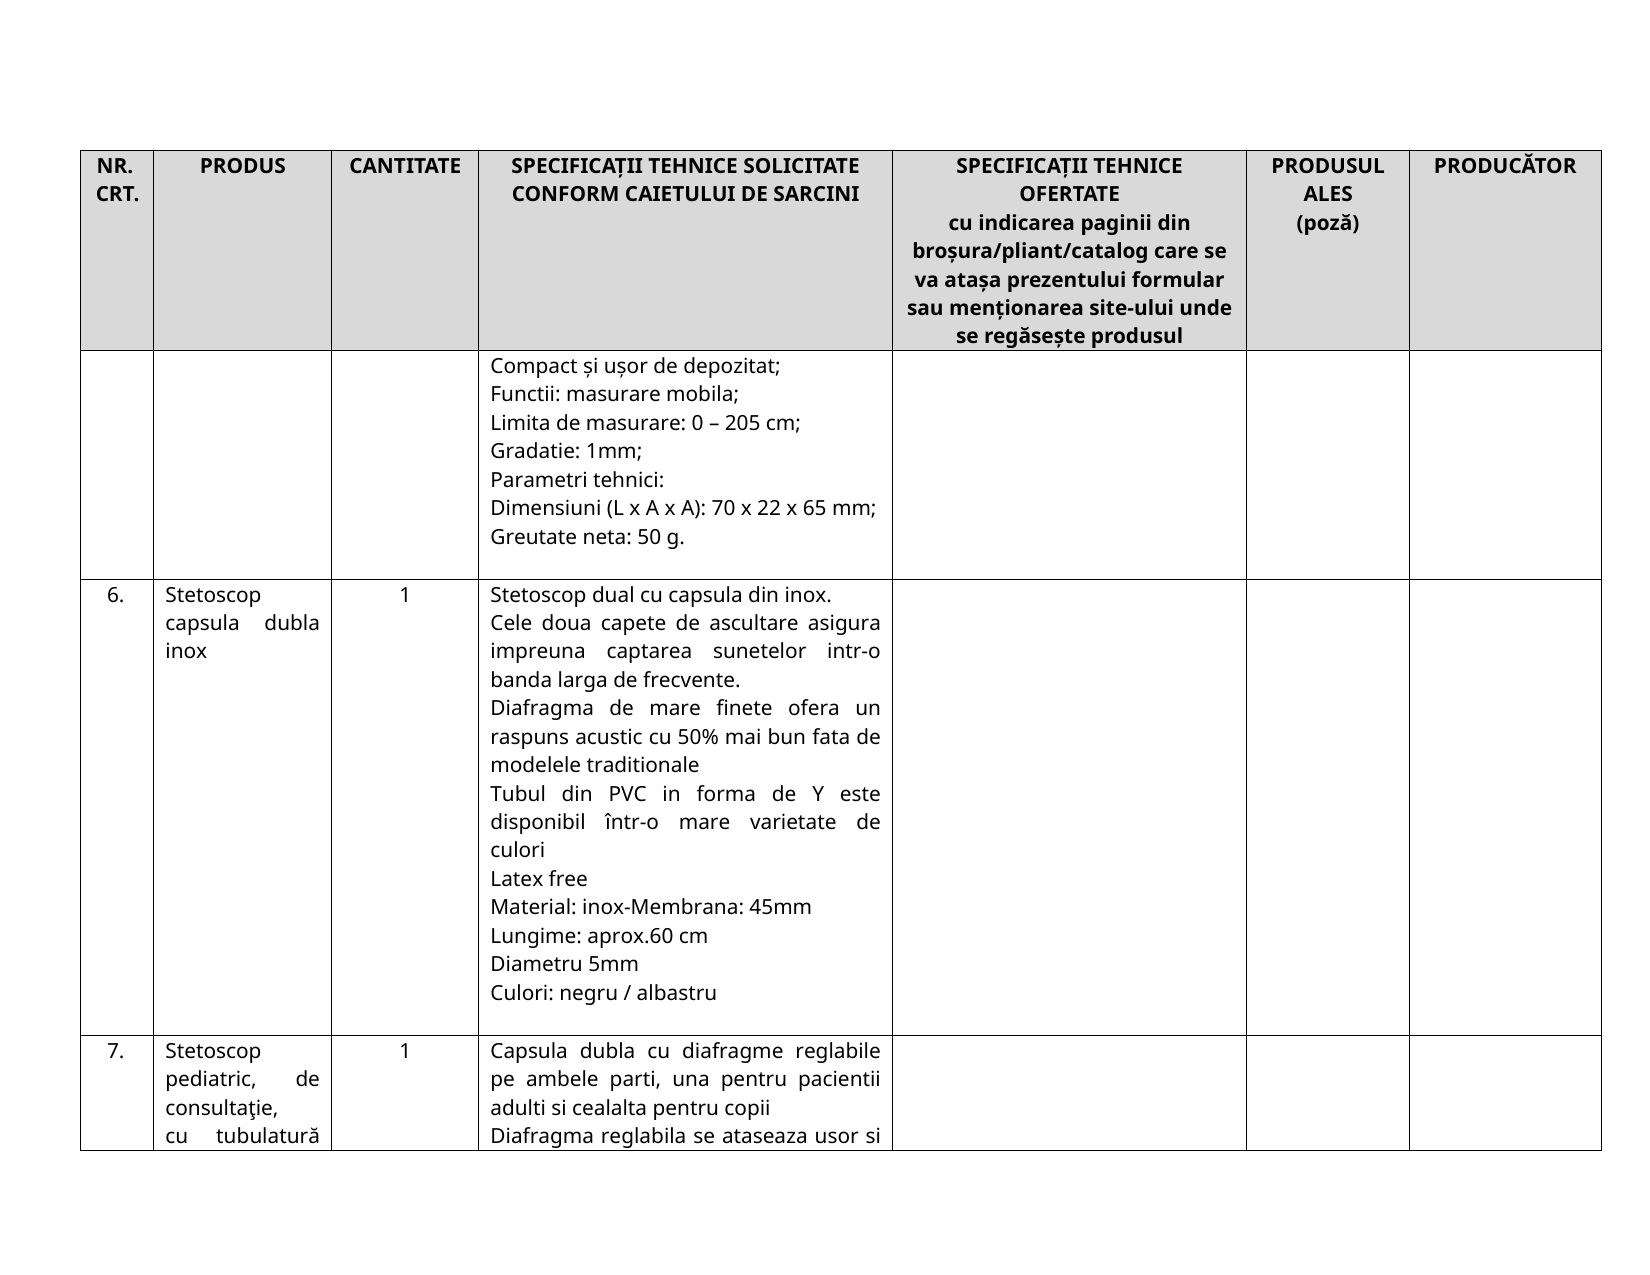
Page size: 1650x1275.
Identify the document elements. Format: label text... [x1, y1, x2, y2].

table_cell [154, 351, 331, 579]
table_cell [1247, 580, 1409, 1035]
table_header PRODUS [154, 151, 331, 350]
table_cell [1410, 1036, 1601, 1149]
table_cell Stetoscop capsula dubla inox [154, 580, 331, 1035]
table_cell [1247, 1036, 1409, 1149]
table_header PRODUSUL ALES (poză) [1247, 151, 1409, 350]
table_cell [893, 580, 1246, 1035]
table_header NR. CRT. [81, 151, 153, 350]
table_cell [81, 351, 153, 579]
table_cell [1247, 351, 1409, 579]
table_header SPECIFICAȚII TEHNICE SOLICITATE CONFORM CAIETULUI DE SARCINI [479, 151, 892, 350]
table_cell [332, 351, 478, 579]
table_cell Stetoscop dual cu capsula din inox. Cele doua capete de ascultare asigura impreuna captarea sunetelor intr-o banda larga de frecvente. Diafragma de mare finete ofera un raspuns acustic cu 50% mai bun fata de modelele traditionale Tubul din PVC in forma de Y este disponibil într-o mare varietate de culori Latex free Material: inox-Membrana: 45mm Lungime: aprox.60 cm Diametru 5mm Culori: negru / albastru [479, 580, 892, 1035]
table_cell Stetoscop pediatric, de consultaţie, cu tubulatură [154, 1036, 331, 1149]
table_header SPECIFICAȚII TEHNICE OFERTATE cu indicarea paginii din broșura/pliant/catalog care se va atașa prezentului formular sau menționarea site-ului unde se regăsește produsul [893, 151, 1246, 350]
table_cell [81, 580, 153, 1035]
table_cell 1 [332, 1036, 478, 1149]
table_header CANTITATE [332, 151, 478, 350]
table_cell [893, 351, 1246, 579]
table_cell [893, 1036, 1246, 1149]
table_cell Compact și ușor de depozitat; Functii: masurare mobila; Limita de masurare: 0 – 205 cm; Gradatie: 1mm; Parametri tehnici: Dimensiuni (L x A x A): 70 x 22 x 65 mm; Greutate neta: 50 g. [479, 351, 892, 579]
table_cell [1410, 580, 1601, 1035]
table_cell [81, 1036, 153, 1149]
table_cell [1410, 351, 1601, 579]
table_cell Capsula dubla cu diafragme reglabile pe ambele parti, una pentru pacientii adulti si cealalta pentru copii Diafragma reglabila se ataseaza usor si [479, 1036, 892, 1149]
table_cell 1 [332, 580, 478, 1035]
table_header PRODUCĂTOR [1410, 151, 1601, 350]
